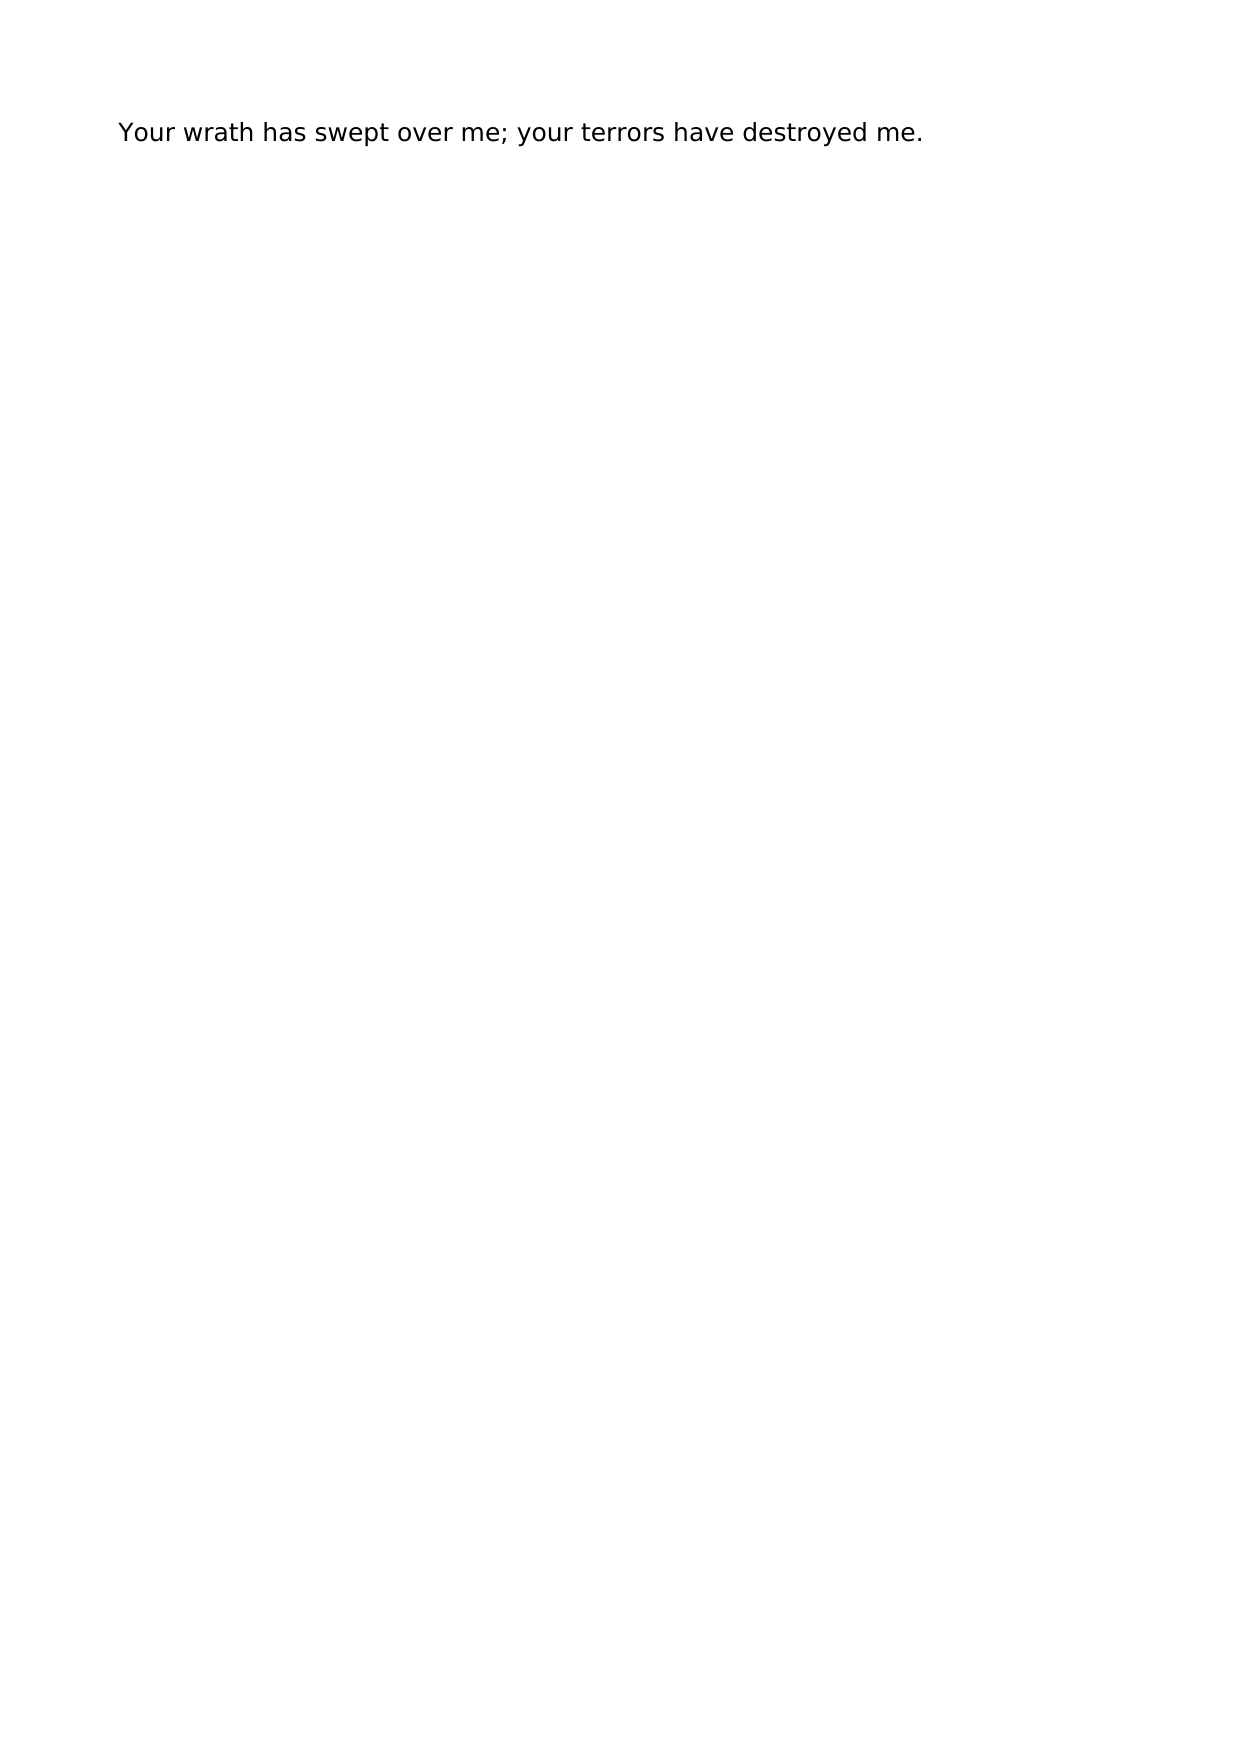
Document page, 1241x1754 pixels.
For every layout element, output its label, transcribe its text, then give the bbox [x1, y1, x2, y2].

text Your wrath has swept over me; your terrors have destroyed me. [118, 118, 1122, 147]
